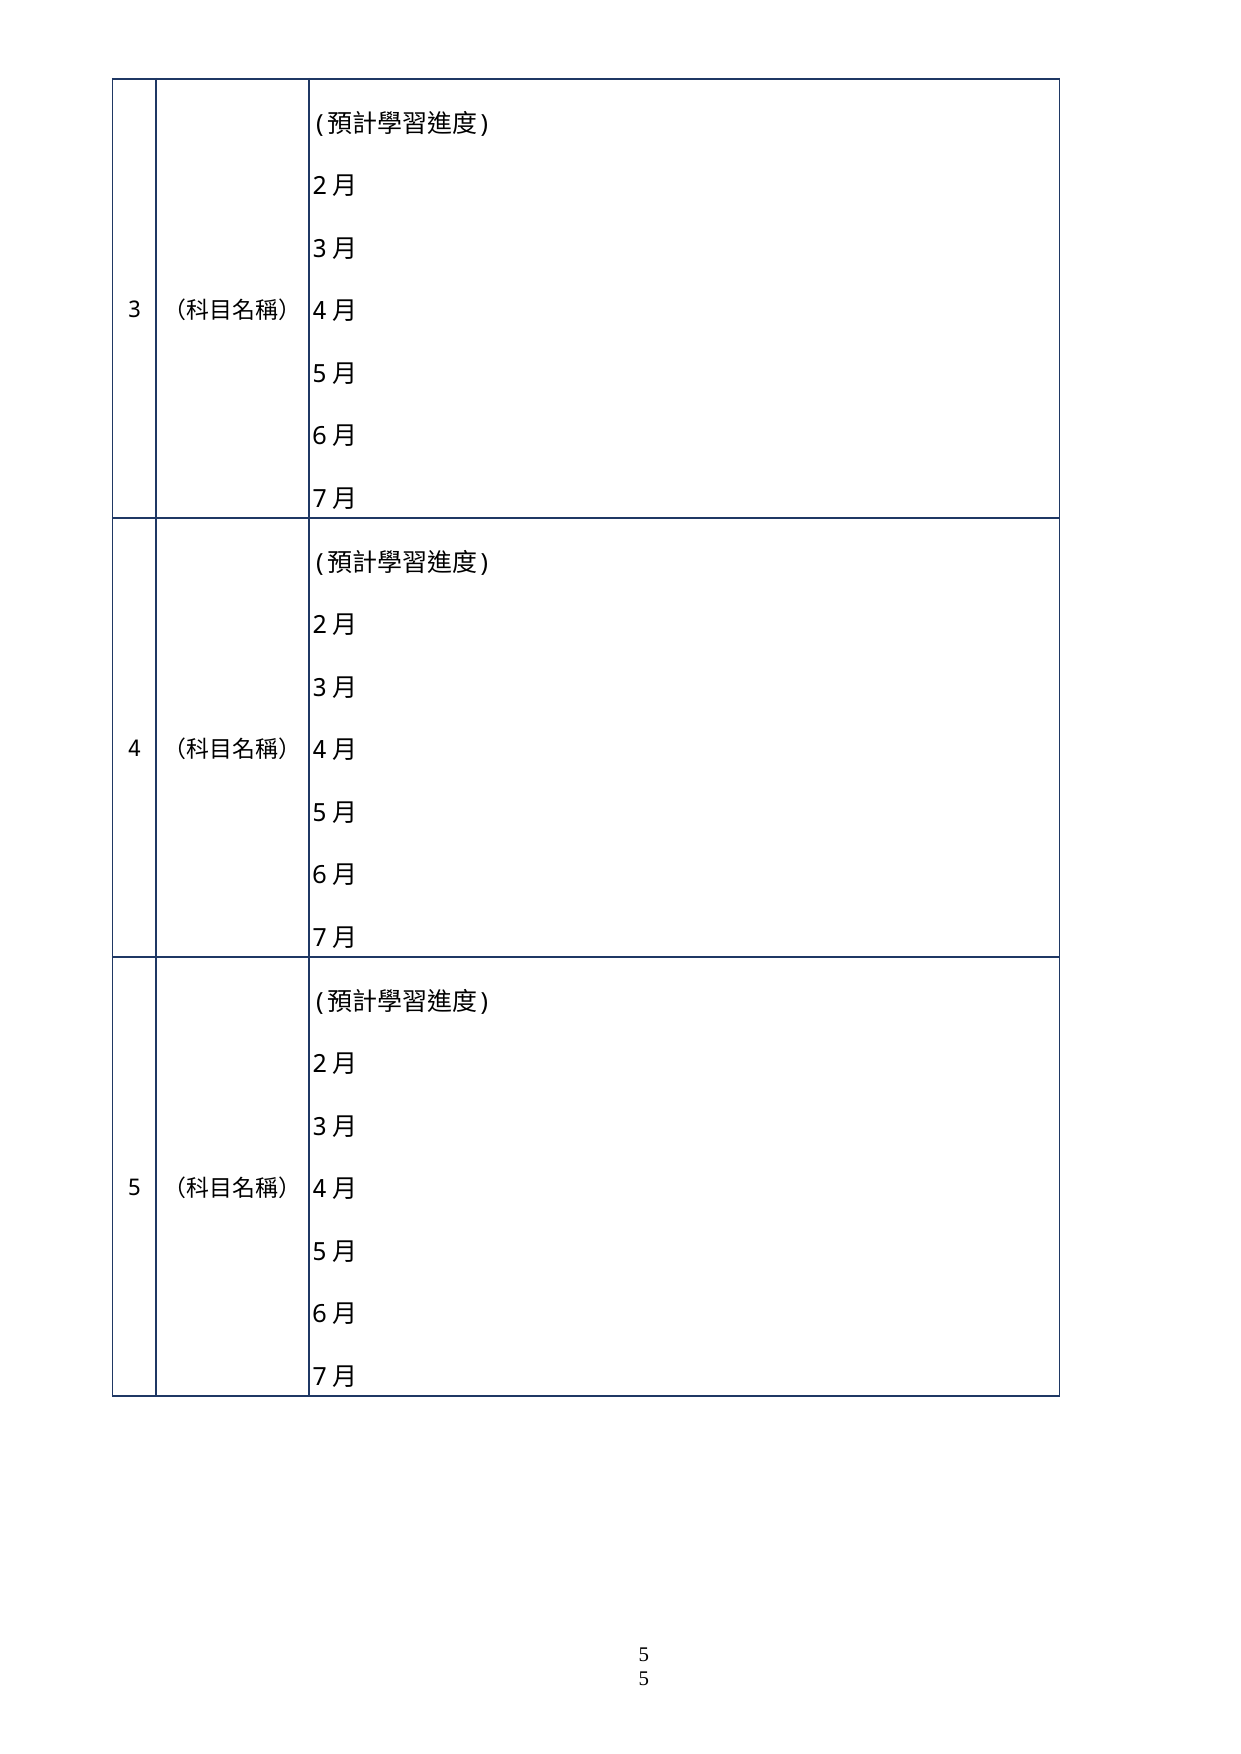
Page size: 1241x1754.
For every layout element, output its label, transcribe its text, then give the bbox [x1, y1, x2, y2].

table_cell (預計學習進度) 2月 3月 4月 5月 6月 7月 [310, 958, 1059, 1395]
table_cell 3 [113, 80, 155, 517]
table_cell (預計學習進度) 2月 3月 4月 5月 6月 7月 [310, 519, 1059, 956]
table_cell (預計學習進度) 2月 3月 4月 5月 6月 7月 [310, 80, 1059, 517]
table_cell （科目名稱） [157, 80, 308, 517]
table_cell 4 [113, 519, 155, 956]
table_cell 5 [113, 958, 155, 1395]
table_cell （科目名稱） [157, 519, 308, 956]
table_cell （科目名稱） [157, 958, 308, 1395]
